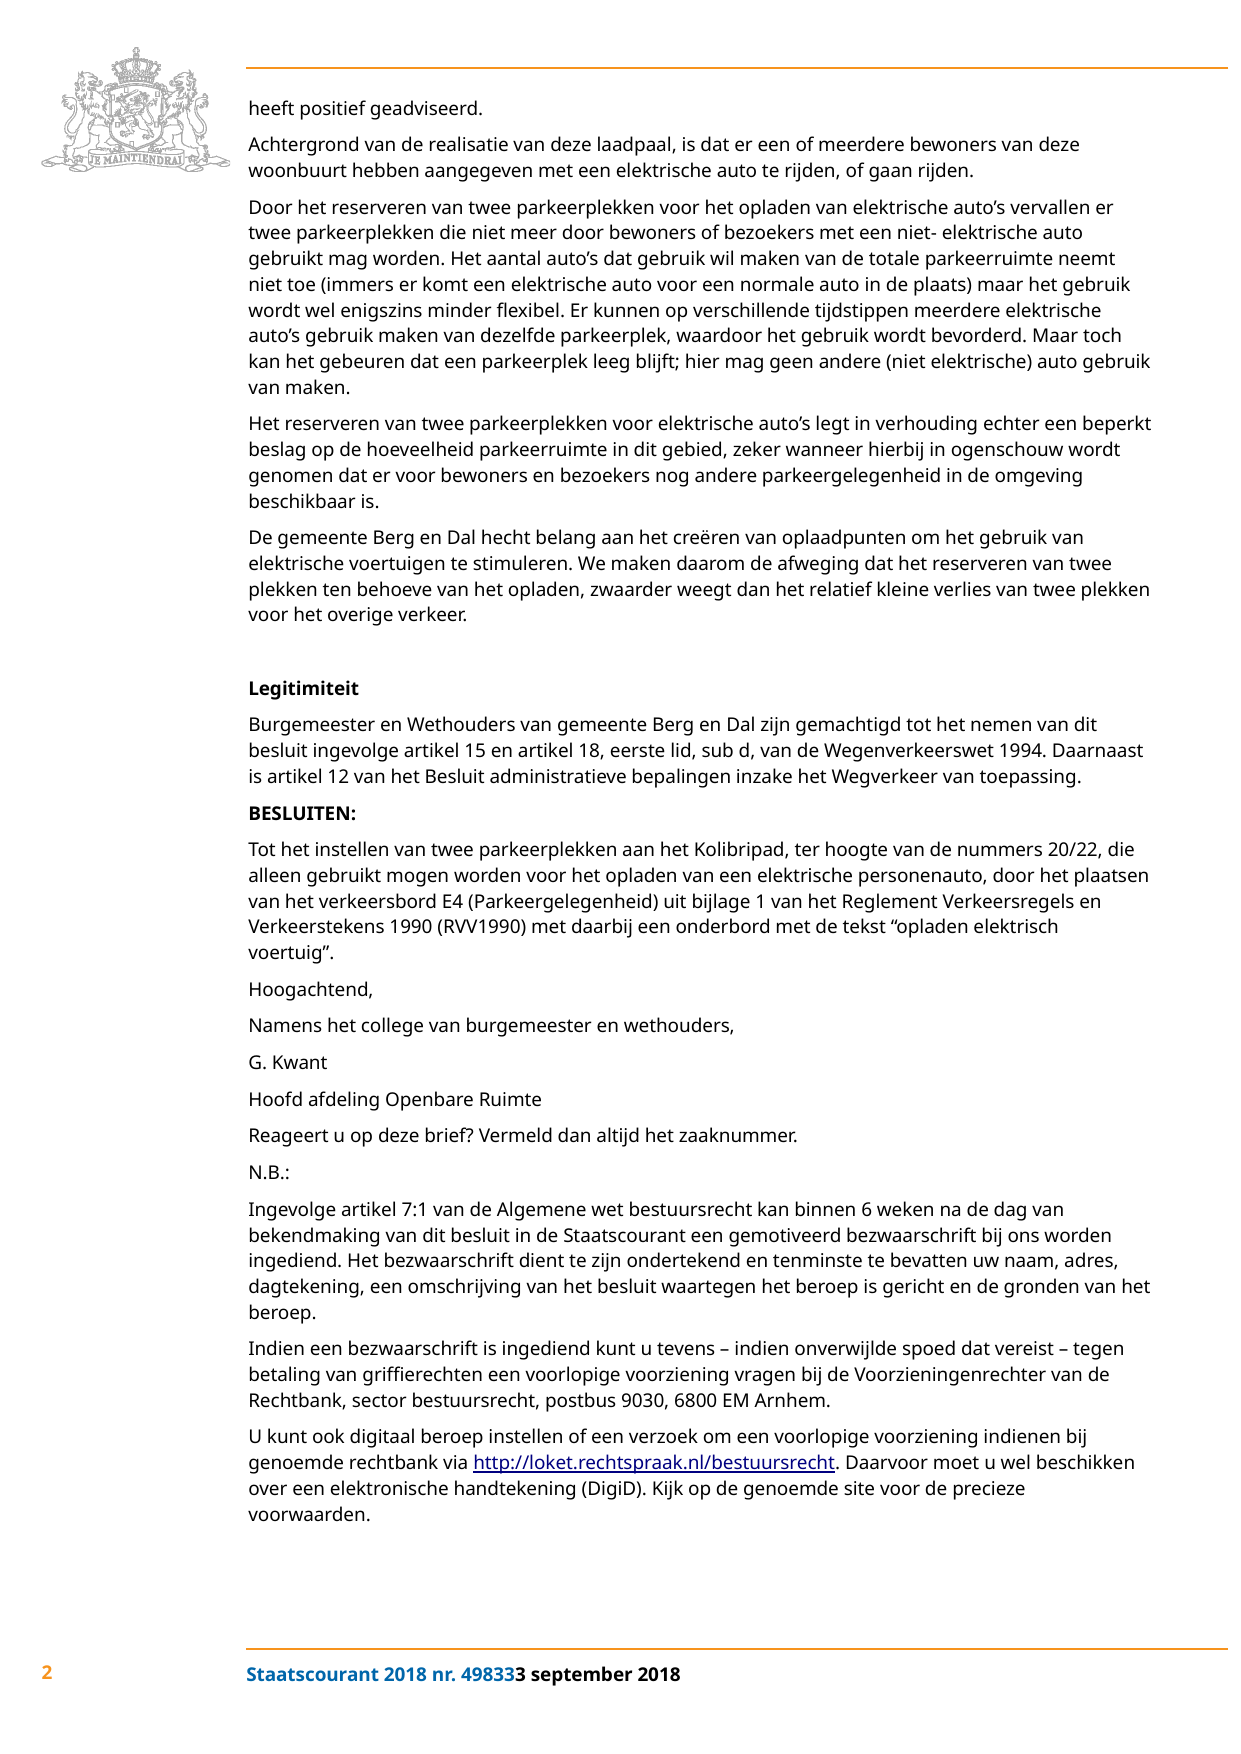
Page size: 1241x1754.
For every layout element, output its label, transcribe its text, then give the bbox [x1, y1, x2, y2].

text Namens het college van burgemeester en wethouders, [248, 1013, 1152, 1038]
text BESLUITEN: [248, 800, 1152, 826]
text Door het reserveren van twee parkeerplekken voor het opladen van elektrische auto’s vervallen er twee parkeerplekken die niet meer door bewoners of bezoekers met een niet- elektrische auto gebruikt mag worden. Het aantal auto’s dat gebruik wil maken van de totale parkeerruimte neemt niet toe (immers er komt een elektrische auto voor een normale auto in de plaats) maar het gebruik wordt wel enigszins minder flexibel. Er kunnen op verschillende tijdstippen meerdere elektrische auto’s gebruik maken van dezelfde parkeerplek, waardoor het gebruik wordt bevorderd. Maar toch kan het gebeuren dat een parkeerplek leeg blijft; hier mag geen andere (niet elektrische) auto gebruik van maken. [248, 194, 1152, 400]
text Achtergrond van de realisatie van deze laadpaal, is dat er een of meerdere bewoners van deze woonbuurt hebben aangegeven met een elektrische auto te rijden, of gaan rijden. [248, 131, 1152, 183]
text Reageert u op deze brief? Vermeld dan altijd het zaaknummer. [248, 1123, 1152, 1148]
text U kunt ook digitaal beroep instellen of een verzoek om een voorlopige voorziening indienen bij genoemde rechtbank via http://loket.rechtspraak.nl/bestuursrecht. Daarvoor moet u wel beschikken over een elektronische handtekening (DigiD). Kijk op de genoemde site voor de precieze voorwaarden. [248, 1424, 1152, 1527]
text Hoogachtend, [248, 976, 1152, 1002]
text De gemeente Berg en Dal hecht belang aan het creëren van oplaadpunten om het gebruik van elektrische voertuigen te stimuleren. We maken daarom de afweging dat het reserveren van twee plekken ten behoeve van het opladen, zwaarder weegt dan het relatief kleine verlies van twee plekken voor het overige verkeer. [248, 524, 1152, 627]
text G. Kwant [248, 1049, 1152, 1075]
text Tot het instellen van twee parkeerplekken aan het Kolibripad, ter hoogte van de nummers 20/22, die alleen gebruikt mogen worden voor het opladen van een elektrische personenauto, door het plaatsen van het verkeersbord E4 (Parkeergelegenheid) uit bijlage 1 van het Reglement Verkeersregels en Verkeerstekens 1990 (RVV1990) met daarbij een onderbord met de tekst “opladen elektrisch voertuig”. [248, 836, 1152, 965]
text Indien een bezwaarschrift is ingediend kunt u tevens – indien onverwijlde spoed dat vereist – tegen betaling van griffierechten een voorlopige voorziening vragen bij de Voorzieningenrechter van de Rechtbank, sector bestuursrecht, postbus 9030, 6800 EM Arnhem. [248, 1336, 1152, 1413]
text heeft positief geadviseerd. [248, 95, 1152, 121]
picture [41, 47, 231, 172]
text Het reserveren van twee parkeerplekken voor elektrische auto’s legt in verhouding echter een beperkt beslag op de hoeveelheid parkeerruimte in dit gebied, zeker wanneer hierbij in ogenschouw wordt genomen dat er voor bewoners en bezoekers nog andere parkeergelegenheid in de omgeving beschikbaar is. [248, 411, 1152, 513]
text N.B.: [248, 1159, 1152, 1185]
text Legitimiteit [248, 675, 1152, 701]
text Hoofd afdeling Openbare Ruimte [248, 1086, 1152, 1112]
text Ingevolge artikel 7:1 van de Algemene wet bestuursrecht kan binnen 6 weken na de dag van bekendmaking van dit besluit in de Staatscourant een gemotiveerd bezwaarschrift bij ons worden ingediend. Het bezwaarschrift dient te zijn ondertekend en tenminste te bevatten uw naam, adres, dagtekening, een omschrijving van het besluit waartegen het beroep is gericht en de gronden van het beroep. [248, 1196, 1152, 1325]
text Burgemeester en Wethouders van gemeente Berg en Dal zijn gemachtigd tot het nemen van dit besluit ingevolge artikel 15 en artikel 18, eerste lid, sub d, van de Wegenverkeerswet 1994. Daarnaast is artikel 12 van het Besluit administratieve bepalingen inzake het Wegverkeer van toepassing. [248, 712, 1152, 789]
